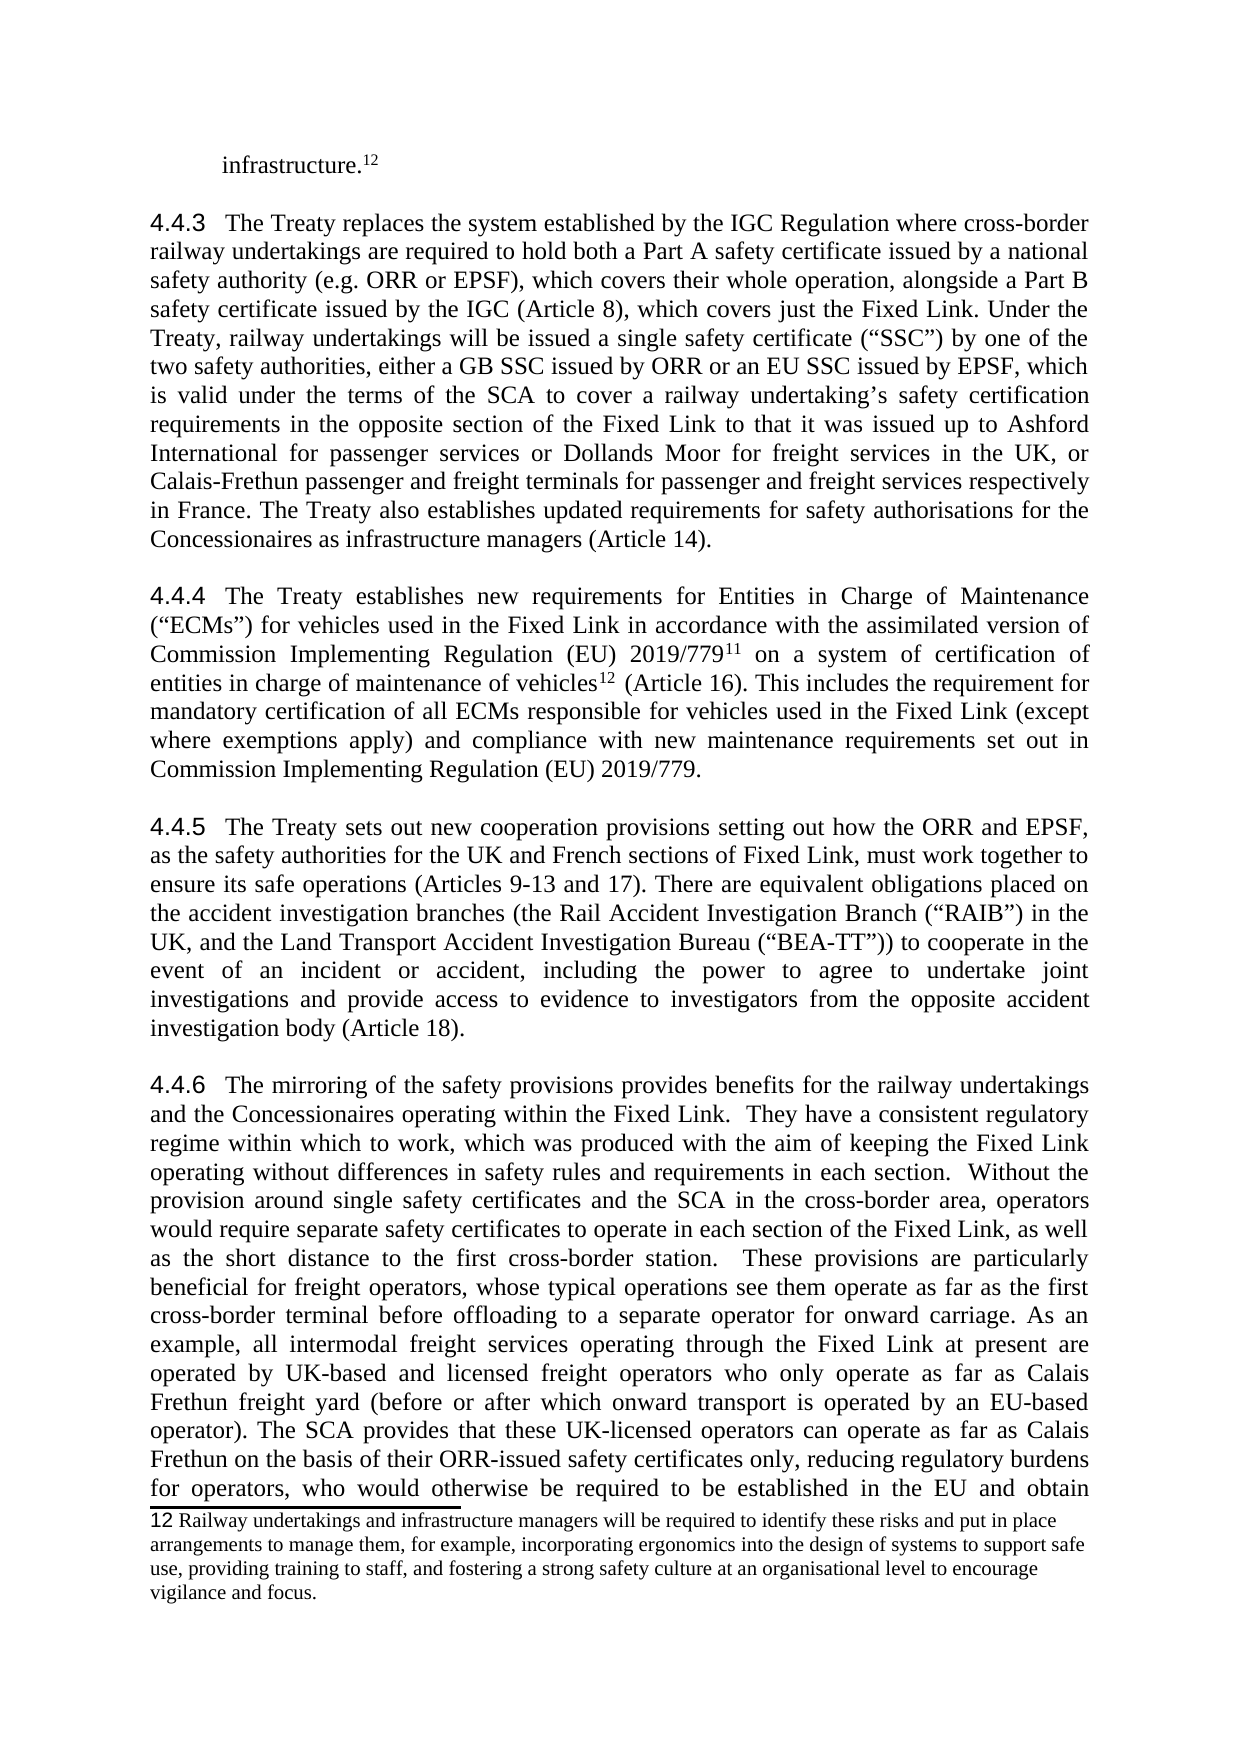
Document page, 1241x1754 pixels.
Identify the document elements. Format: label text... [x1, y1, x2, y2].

list The mirroring of the safety provisions provides benefits for the railway undertakings and the Concessionaires operating within the Fixed Link. They have a consistent regulatory regime within which to work, which was produced with the aim of keeping the Fixed Link operating without differences in safety rules and requirements in each section. Without the provision around single safety certificates and the SCA in the cross-border area, operators would require separate safety certificates to operate in each section of the Fixed Link, as well as the short distance to the first cross-border station. These provisions are particularly beneficial for freight operators, whose typical operations see them operate as far as the first cross-border terminal before offloading to a separate operator for onward carriage. As an example, all intermodal freight services operating through the Fixed Link at present are operated by UK-based and licensed freight operators who only operate as far as Calais Frethun freight yard (before or after which onward transport is operated by an EU-based operator). The SCA provides that these UK-licensed operators can operate as far as Calais Frethun on the basis of their ORR-issued safety certificates only, reducing regulatory burdens for operators, who would otherwise be required to be established in the EU and obtain [150, 1070, 1090, 1502]
list The Treaty establishes new requirements for Entities in Charge of Maintenance (“ECMs”) for vehicles used in the Fixed Link in accordance with the assimilated version of Commission Implementing Regulation (EU) 2019/77911 on a system of certification of entities in charge of maintenance of vehicles12 (Article 16). This includes the requirement for mandatory certification of all ECMs responsible for vehicles used in the Fixed Link (except where exemptions apply) and compliance with new maintenance requirements set out in Commission Implementing Regulation (EU) 2019/779. [150, 581, 1090, 783]
list infrastructure. [209, 150, 1090, 179]
text Railway undertakings and infrastructure managers will be required to identify these risks and put in place arrangements to manage them, for example, incorporating ergonomics into the design of systems to support safe use, providing training to staff, and fostering a strong safety culture at an organisational level to encourage vigilance and focus. [150, 1508, 1090, 1604]
list The Treaty sets out new cooperation provisions setting out how the ORR and EPSF, as the safety authorities for the UK and French sections of Fixed Link, must work together to ensure its safe operations (Articles 9-13 and 17). There are equivalent obligations placed on the accident investigation branches (the Rail Accident Investigation Branch (“RAIB”) in the UK, and the Land Transport Accident Investigation Bureau (“BEA-TT”)) to cooperate in the event of an incident or accident, including the power to agree to undertake joint investigations and provide access to evidence to investigators from the opposite accident investigation body (Article 18). [150, 811, 1090, 1042]
list The Treaty replaces the system established by the IGC Regulation where cross-border railway undertakings are required to hold both a Part A safety certificate issued by a national safety authority (e.g. ORR or EPSF), which covers their whole operation, alongside a Part B safety certificate issued by the IGC (Article 8), which covers just the Fixed Link. Under the Treaty, railway undertakings will be issued a single safety certificate (“SSC”) by one of the two safety authorities, either a GB SSC issued by ORR or an EU SSC issued by EPSF, which is valid under the terms of the SCA to cover a railway undertaking’s safety certification requirements in the opposite section of the Fixed Link to that it was issued up to Ashford International for passenger services or Dollands Moor for freight services in the UK, or Calais-Frethun passenger and freight terminals for passenger and freight services respectively in France. The Treaty also establishes updated requirements for safety authorisations for the Concessionaires as infrastructure managers (Article 14). [150, 207, 1090, 553]
